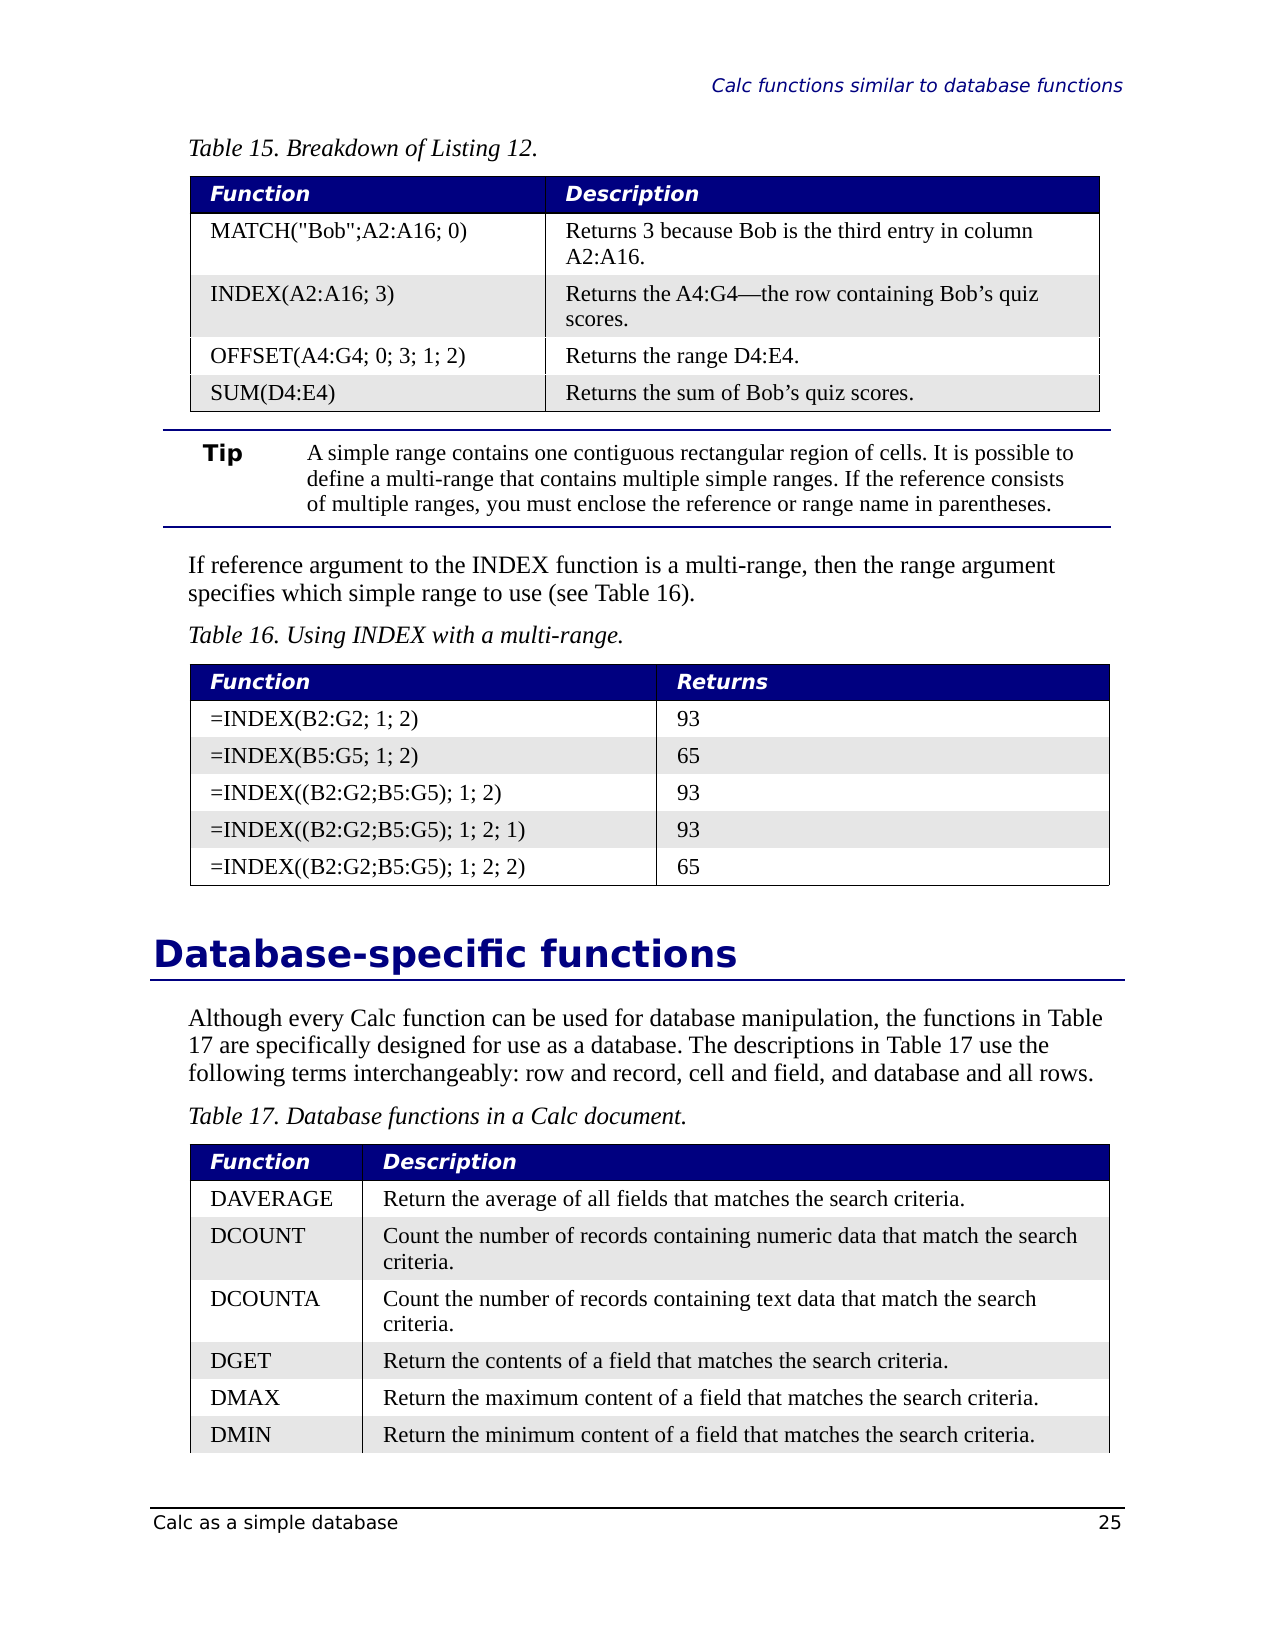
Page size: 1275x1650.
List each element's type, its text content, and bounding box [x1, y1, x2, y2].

table_header A simple range contains one contiguous rectangular region of cells. It is possible to define a multi-range that contains multiple simple ranges. If the reference consists of multiple ranges, you must enclose the reference or range name in parentheses. [283, 431, 1111, 526]
table_cell 93 [657, 811, 1109, 848]
table_header Tip [163, 431, 283, 526]
table_cell =INDEX((B2:G2;B5:G5); 1; 2; 2) [191, 848, 656, 885]
table_header Description [546, 177, 1099, 212]
table_cell =INDEX((B2:G2;B5:G5); 1; 2; 1) [191, 811, 656, 848]
table_cell =INDEX(B2:G2; 1; 2) [191, 701, 656, 737]
table_header Returns [657, 665, 1109, 700]
text Table 15. Breakdown of Listing 12. [188, 134, 1125, 162]
table_header Function [191, 177, 545, 212]
text Table 16. Using INDEX with a multi-range. [188, 622, 1125, 649]
table_cell SUM(D4:E4) [191, 375, 545, 411]
text If reference argument to the INDEX function is a multi-range, then the range argument specifies which simple range to use (see Table 16). [188, 551, 1125, 607]
table_cell OFFSET(A4:G4; 0; 3; 1; 2) [191, 338, 545, 374]
table_cell 93 [657, 774, 1109, 811]
table_cell 93 [657, 701, 1109, 737]
subtitle Database-specific functions [150, 930, 1125, 979]
table_cell 65 [657, 737, 1109, 774]
table_cell Returns the range D4:E4. [546, 338, 1099, 374]
table_cell Return the minimum content of a field that matches the search criteria. [363, 1416, 1109, 1453]
table_cell DMIN [191, 1416, 362, 1453]
table_cell DCOUNTA [191, 1280, 362, 1342]
table_cell DMAX [191, 1379, 362, 1416]
table_cell =INDEX((B2:G2;B5:G5); 1; 2) [191, 774, 656, 811]
table_cell MATCH("Bob";A2:A16; 0) [191, 214, 545, 275]
table_cell Returns the sum of Bob’s quiz scores. [546, 375, 1099, 411]
table_header Description [363, 1145, 1109, 1180]
table_cell 65 [657, 848, 1109, 885]
table_cell Count the number of records containing text data that match the search criteria. [363, 1280, 1109, 1342]
table_cell INDEX(A2:A16; 3) [191, 275, 545, 337]
table_cell Return the average of all fields that matches the search criteria. [363, 1181, 1109, 1217]
table_cell Returns 3 because Bob is the third entry in column A2:A16. [546, 214, 1099, 275]
table_cell DGET [191, 1342, 362, 1379]
table_cell Returns the A4:G4—the row containing Bob’s quiz scores. [546, 275, 1099, 337]
table_header Function [191, 665, 656, 700]
list Although every Calc function can be used for database manipulation, the functions in Table 17 are specifically designed for use as a database. The descriptions in Table 17 use the following terms interchangeably: row and record, cell and field, and database and all rows. [188, 1004, 1125, 1087]
text Table 17. Database functions in a Calc document. [188, 1102, 1125, 1129]
table_cell DCOUNT [191, 1217, 362, 1280]
table_cell Count the number of records containing numeric data that match the search criteria. [363, 1217, 1109, 1280]
table_cell Return the contents of a field that matches the search criteria. [363, 1342, 1109, 1379]
table_header Function [191, 1145, 362, 1180]
table_cell Return the maximum content of a field that matches the search criteria. [363, 1379, 1109, 1416]
table_cell =INDEX(B5:G5; 1; 2) [191, 737, 656, 774]
table_cell DAVERAGE [191, 1181, 362, 1217]
